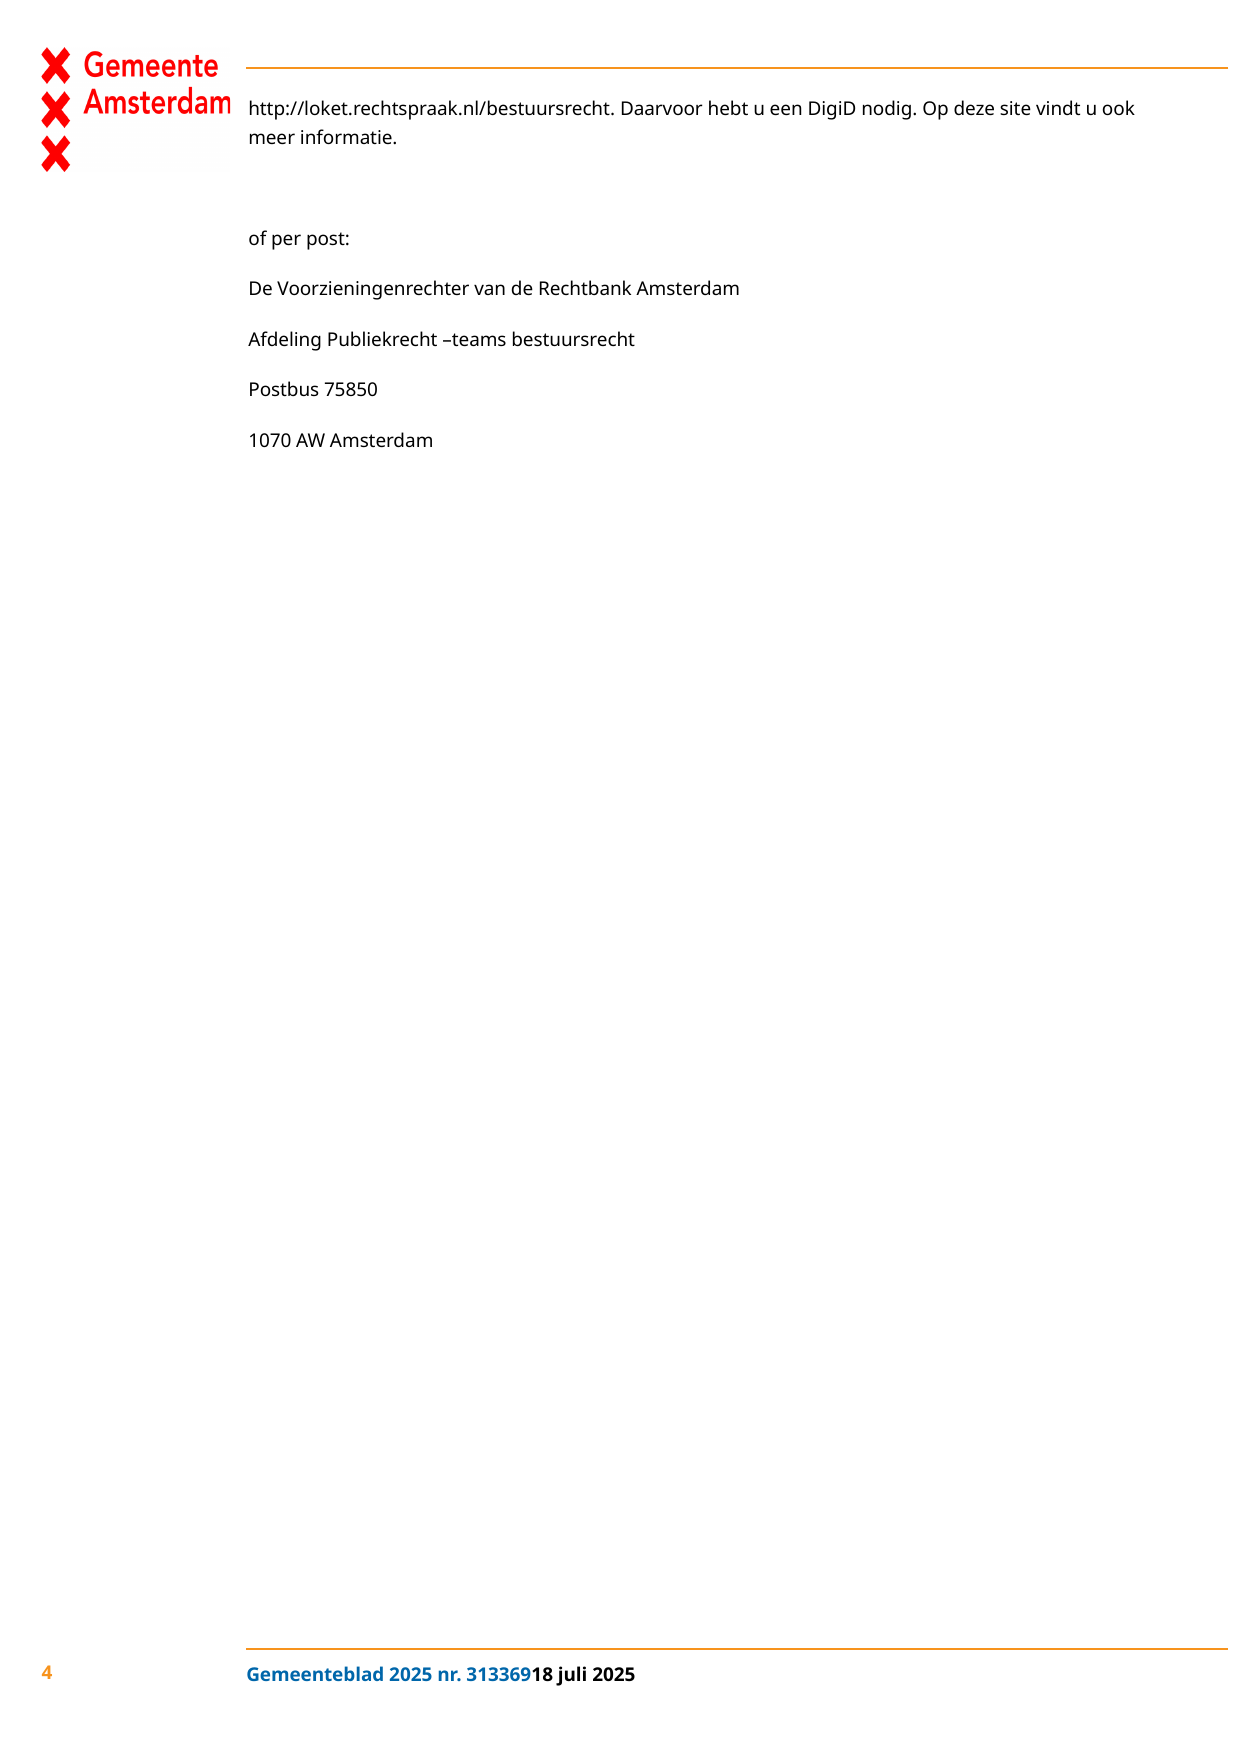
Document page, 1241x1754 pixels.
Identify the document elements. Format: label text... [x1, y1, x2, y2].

text 1070 AW Amsterdam [248, 427, 1152, 453]
text Afdeling Publiekrecht –teams bestuursrecht [248, 326, 1152, 352]
text De Voorzieningenrechter van de Rechtbank Amsterdam [248, 276, 1152, 301]
picture [41, 47, 231, 172]
text of per post: [248, 225, 1152, 251]
text http://loket.rechtspraak.nl/bestuursrecht. Daarvoor hebt u een DigiD nodig. Op deze site vindt u ook meer informatie. [248, 95, 1152, 150]
text Postbus 75850 [248, 376, 1152, 402]
